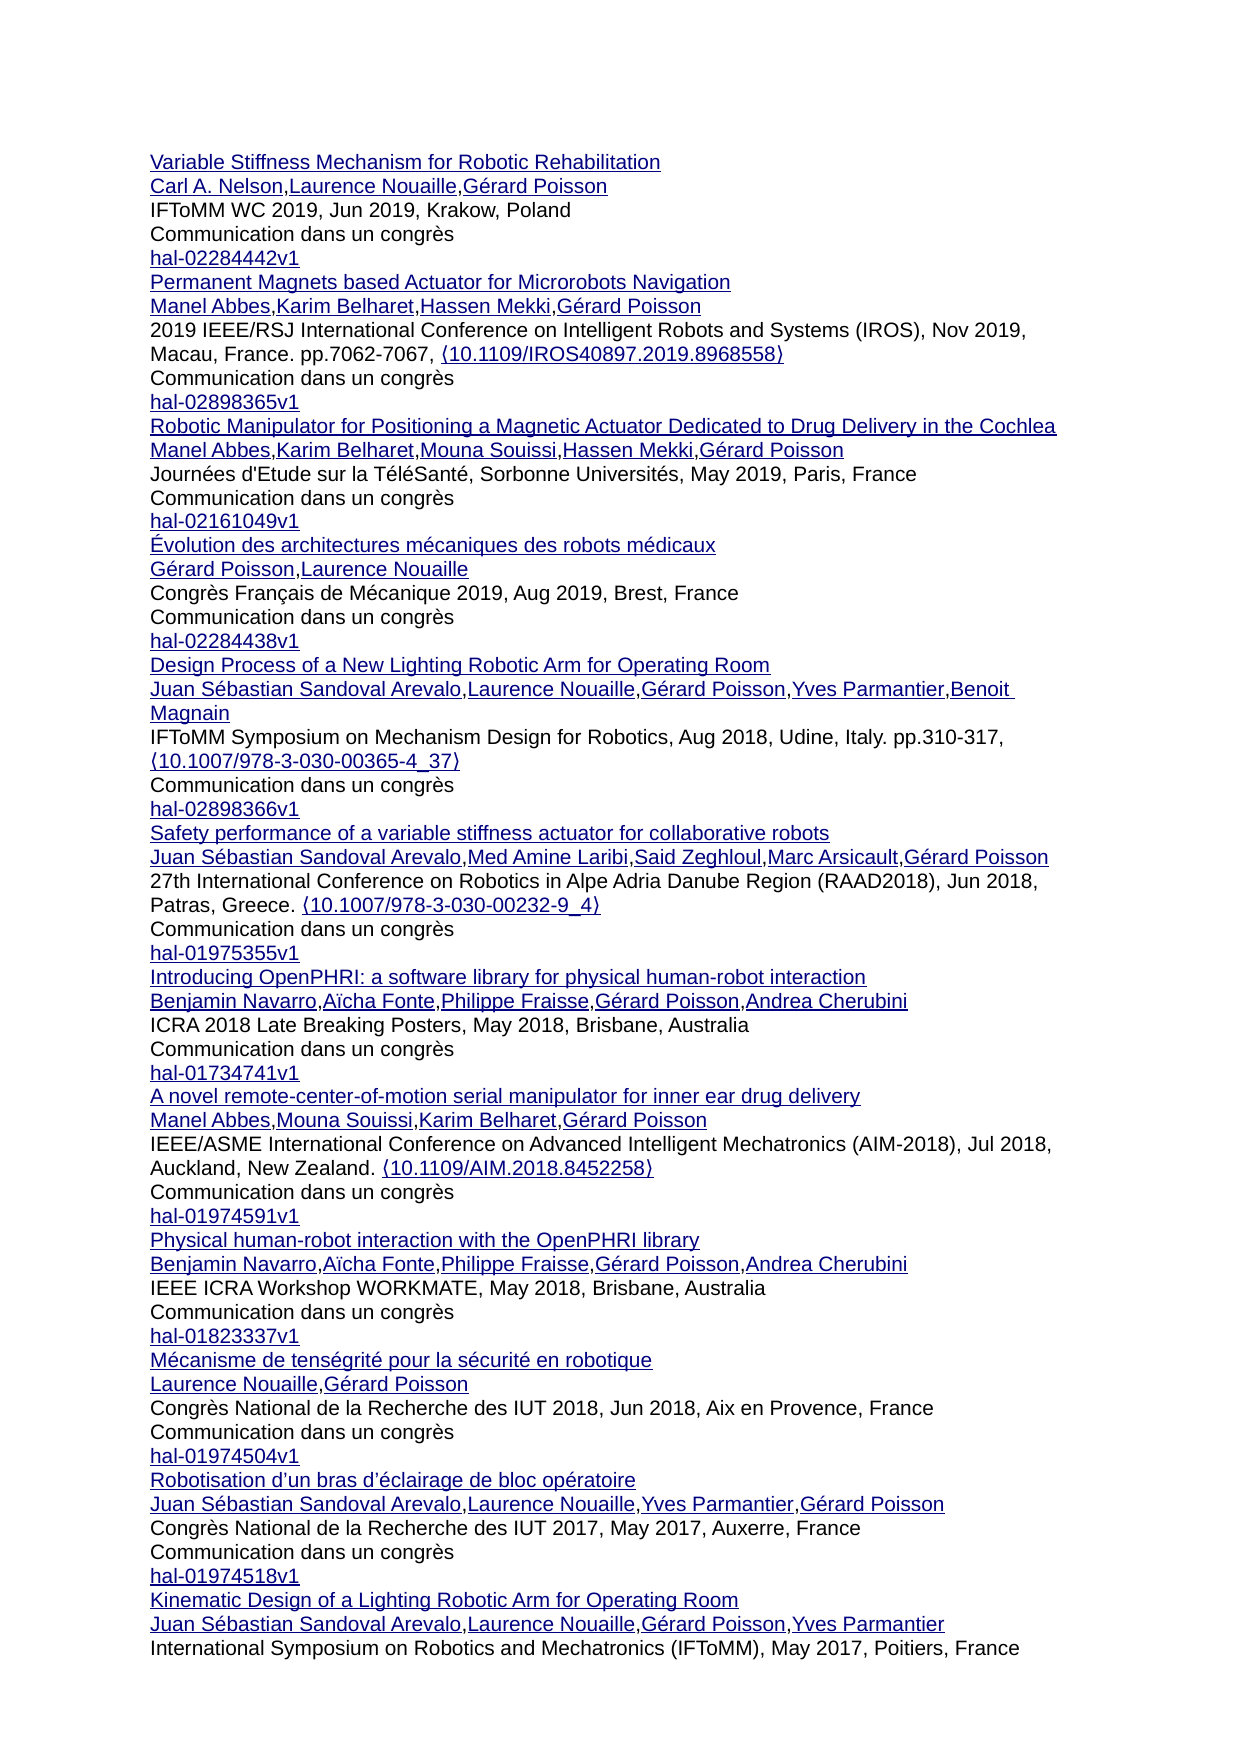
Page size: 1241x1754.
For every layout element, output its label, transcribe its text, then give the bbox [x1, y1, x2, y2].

table_cell Permanent Magnets based Actuator for Microrobots Navigation Manel Abbes,Karim Belharet,Hassen Mekki,Gérard Poisson 2019 IEEE/RSJ International Conference on Intelligent Robots and Systems (IROS), Nov 2019, Macau, France. pp.7062-7067, ⟨10.1109/IROS40897.2019.8968558⟩ Communication dans un congrès hal-02898365v1 [150, 270, 1090, 413]
table_cell A novel remote-center-of-motion serial manipulator for inner ear drug delivery Manel Abbes,Mouna Souissi,Karim Belharet,Gérard Poisson IEEE/ASME International Conference on Advanced Intelligent Mechatronics (AIM-2018), Jul 2018, Auckland, New Zealand. ⟨10.1109/AIM.2018.8452258⟩ Communication dans un congrès hal-01974591v1 [150, 1084, 1090, 1228]
table_cell Robotic Manipulator for Positioning a Magnetic Actuator Dedicated to Drug Delivery in the Cochlea Manel Abbes,Karim Belharet,Mouna Souissi,Hassen Mekki,Gérard Poisson Journées d'Etude sur la TéléSanté, Sorbonne Universités, May 2019, Paris, France Communication dans un congrès hal-02161049v1 [150, 414, 1090, 533]
table_cell Variable Stiffness Mechanism for Robotic Rehabilitation Carl A. Nelson,Laurence Nouaille,Gérard Poisson IFToMM WC 2019, Jun 2019, Krakow, Poland Communication dans un congrès hal-02284442v1 [150, 150, 1090, 270]
table_cell Mécanisme de tenségrité pour la sécurité en robotique Laurence Nouaille,Gérard Poisson Congrès National de la Recherche des IUT 2018, Jun 2018, Aix en Provence, France Communication dans un congrès hal-01974504v1 [150, 1348, 1090, 1468]
table_cell Évolution des architectures mécaniques des robots médicaux Gérard Poisson,Laurence Nouaille Congrès Français de Mécanique 2019, Aug 2019, Brest, France Communication dans un congrès hal-02284438v1 [150, 533, 1090, 653]
table_cell Robotisation d’un bras d’éclairage de bloc opératoire Juan Sébastian Sandoval Arevalo,Laurence Nouaille,Yves Parmantier,Gérard Poisson Congrès National de la Recherche des IUT 2017, May 2017, Auxerre, France Communication dans un congrès hal-01974518v1 [150, 1468, 1090, 1587]
table_cell Design Process of a New Lighting Robotic Arm for Operating Room Juan Sébastian Sandoval Arevalo,Laurence Nouaille,Gérard Poisson,Yves Parmantier,Benoit Magnain IFToMM Symposium on Mechanism Design for Robotics, Aug 2018, Udine, Italy. pp.310-317, ⟨10.1007/978-3-030-00365-4_37⟩ Communication dans un congrès hal-02898366v1 [150, 653, 1090, 821]
table_cell Introducing OpenPHRI: a software library for physical human-robot interaction Benjamin Navarro,Aïcha Fonte,Philippe Fraisse,Gérard Poisson,Andrea Cherubini ICRA 2018 Late Breaking Posters, May 2018, Brisbane, Australia Communication dans un congrès hal-01734741v1 [150, 965, 1090, 1084]
table_cell Safety performance of a variable stiffness actuator for collaborative robots Juan Sébastian Sandoval Arevalo,Med Amine Laribi,Said Zeghloul,Marc Arsicault,Gérard Poisson 27th International Conference on Robotics in Alpe Adria Danube Region (RAAD2018), Jun 2018, Patras, Greece. ⟨10.1007/978-3-030-00232-9_4⟩ Communication dans un congrès hal-01975355v1 [150, 821, 1090, 964]
table_cell Physical human-robot interaction with the OpenPHRI library Benjamin Navarro,Aïcha Fonte,Philippe Fraisse,Gérard Poisson,Andrea Cherubini IEEE ICRA Workshop WORKMATE, May 2018, Brisbane, Australia Communication dans un congrès hal-01823337v1 [150, 1228, 1090, 1348]
table_cell Kinematic Design of a Lighting Robotic Arm for Operating Room Juan Sébastian Sandoval Arevalo,Laurence Nouaille,Gérard Poisson,Yves Parmantier International Symposium on Robotics and Mechatronics (IFToMM), May 2017, Poitiers, France [150, 1588, 1090, 1659]
